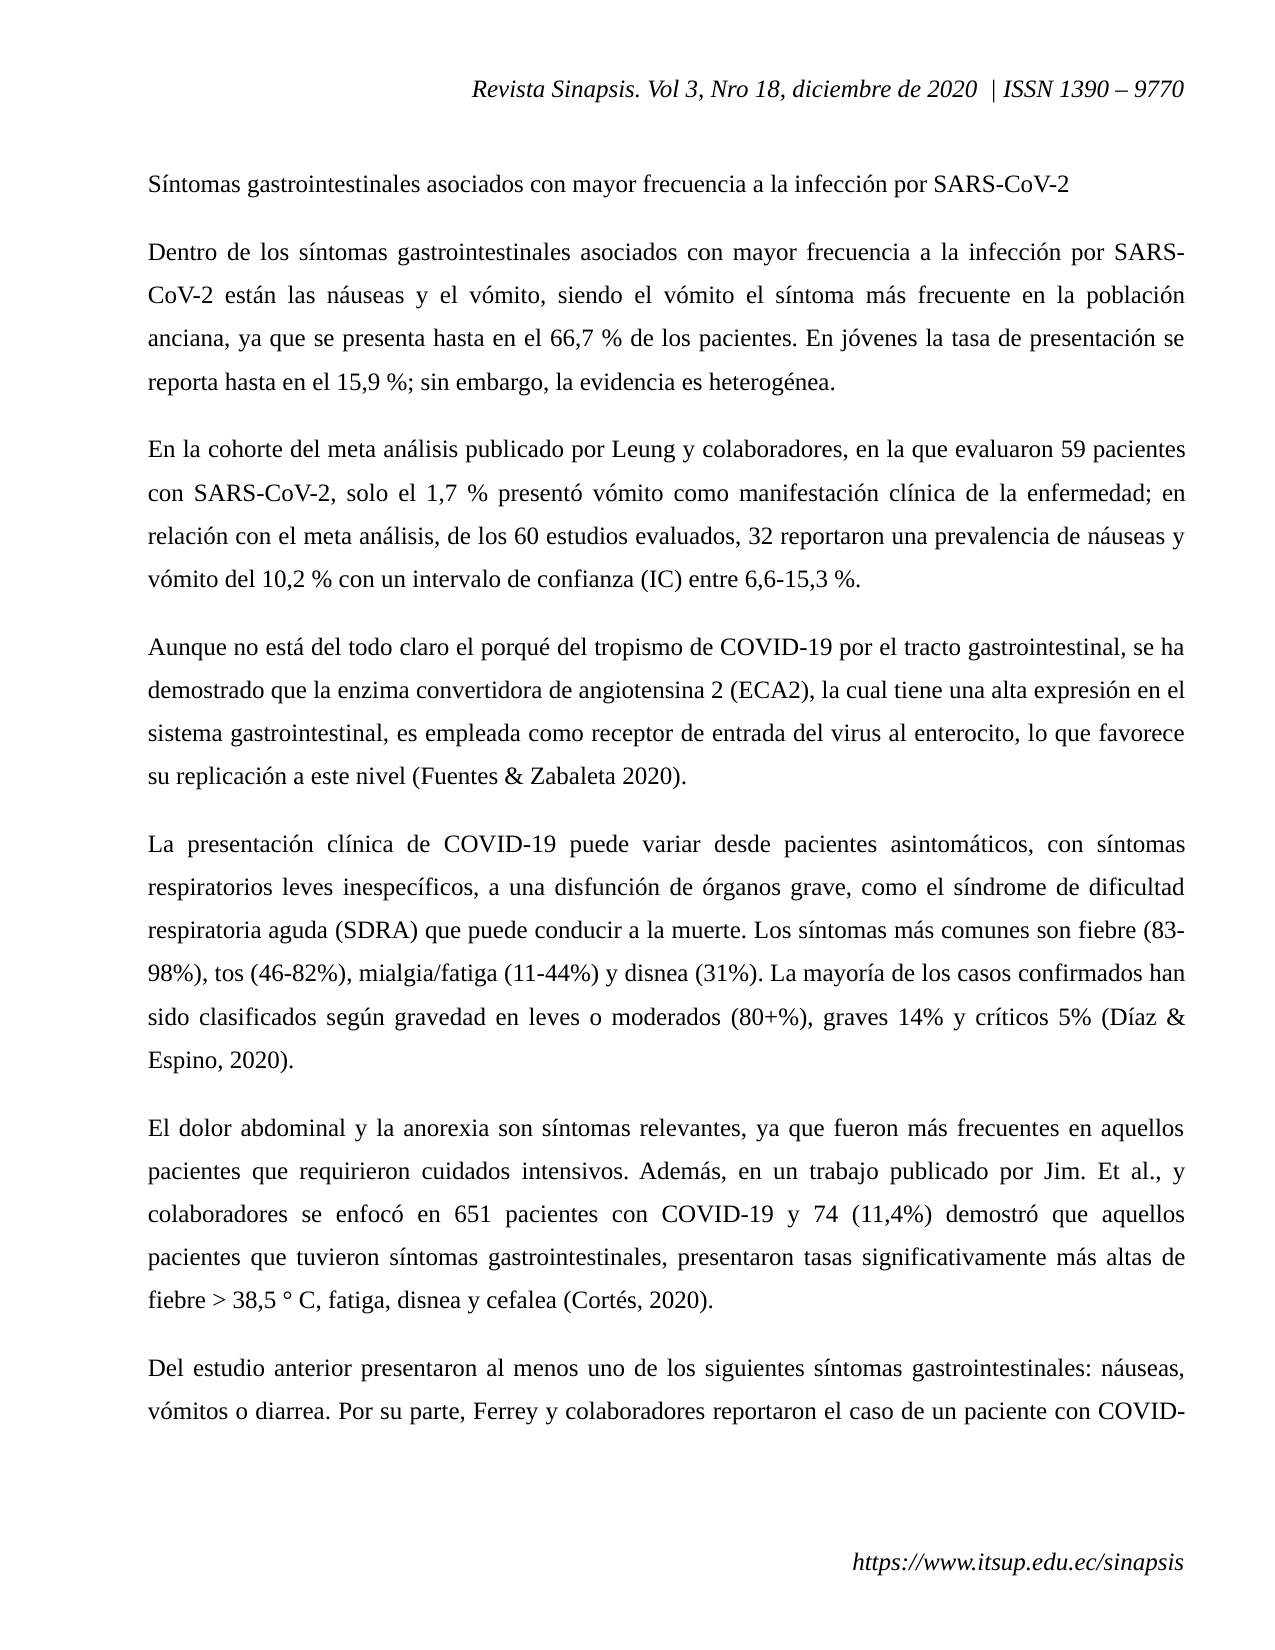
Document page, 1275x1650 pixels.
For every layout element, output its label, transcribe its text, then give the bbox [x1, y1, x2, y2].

text La presentación clínica de COVID-19 puede variar desde pacientes asintomáticos, con síntomas respiratorios leves inespecíficos, a una disfunción de órganos grave, como el síndrome de dificultad respiratoria aguda (SDRA) que puede conducir a la muerte. Los síntomas más comunes son fiebre (83-98%), tos (46-82%), mialgia/fatiga (11-44%) y disnea (31%). La mayoría de los casos confirmados han sido clasificados según gravedad en leves o moderados (80+%), graves 14% y críticos 5% (Díaz & Espino, 2020). [148, 829, 1186, 1073]
text Síntomas gastrointestinales asociados con mayor frecuencia a la infección por SARS-CoV-2 [148, 169, 1186, 198]
text Aunque no está del todo claro el porqué del tropismo de COVID-19 por el tracto gastrointestinal, se ha demostrado que la enzima convertidora de angiotensina 2 (ECA2), la cual tiene una alta expresión en el sistema gastrointestinal, es empleada como receptor de entrada del virus al enterocito, lo que favorece su replicación a este nivel (Fuentes & Zabaleta 2020). [148, 632, 1186, 790]
text El dolor abdominal y la anorexia son síntomas relevantes, ya que fueron más frecuentes en aquellos pacientes que requirieron cuidados intensivos. Además, en un trabajo publicado por Jim. Et al., y colaboradores se enfocó en 651 pacientes con COVID-19 y 74 (11,4%) demostró que aquellos pacientes que tuvieron síntomas gastrointestinales, presentaron tasas significativamente más altas de fiebre > 38,5 ° C, fatiga, disnea y cefalea (Cortés, 2020). [148, 1113, 1186, 1314]
text En la cohorte del meta análisis publicado por Leung y colaboradores, en la que evaluaron 59 pacientes con SARS-CoV-2, solo el 1,7 % presentó vómito como manifestación clínica de la enfermedad; en relación con el meta análisis, de los 60 estudios evaluados, 32 reportaron una prevalencia de náuseas y vómito del 10,2 % con un intervalo de confianza (IC) entre 6,6-15,3 %. [148, 434, 1186, 593]
text Del estudio anterior presentaron al menos uno de los siguientes síntomas gastrointestinales: náuseas, vómitos o diarrea. Por su parte, Ferrey y colaboradores reportaron el caso de un paciente con COVID- [148, 1353, 1186, 1425]
text Dentro de los síntomas gastrointestinales asociados con mayor frecuencia a la infección por SARS-CoV-2 están las náuseas y el vómito, siendo el vómito el síntoma más frecuente en la población anciana, ya que se presenta hasta en el 66,7 % de los pacientes. En jóvenes la tasa de presentación se reporta hasta en el 15,9 %; sin embargo, la evidencia es heterogénea. [148, 237, 1186, 395]
